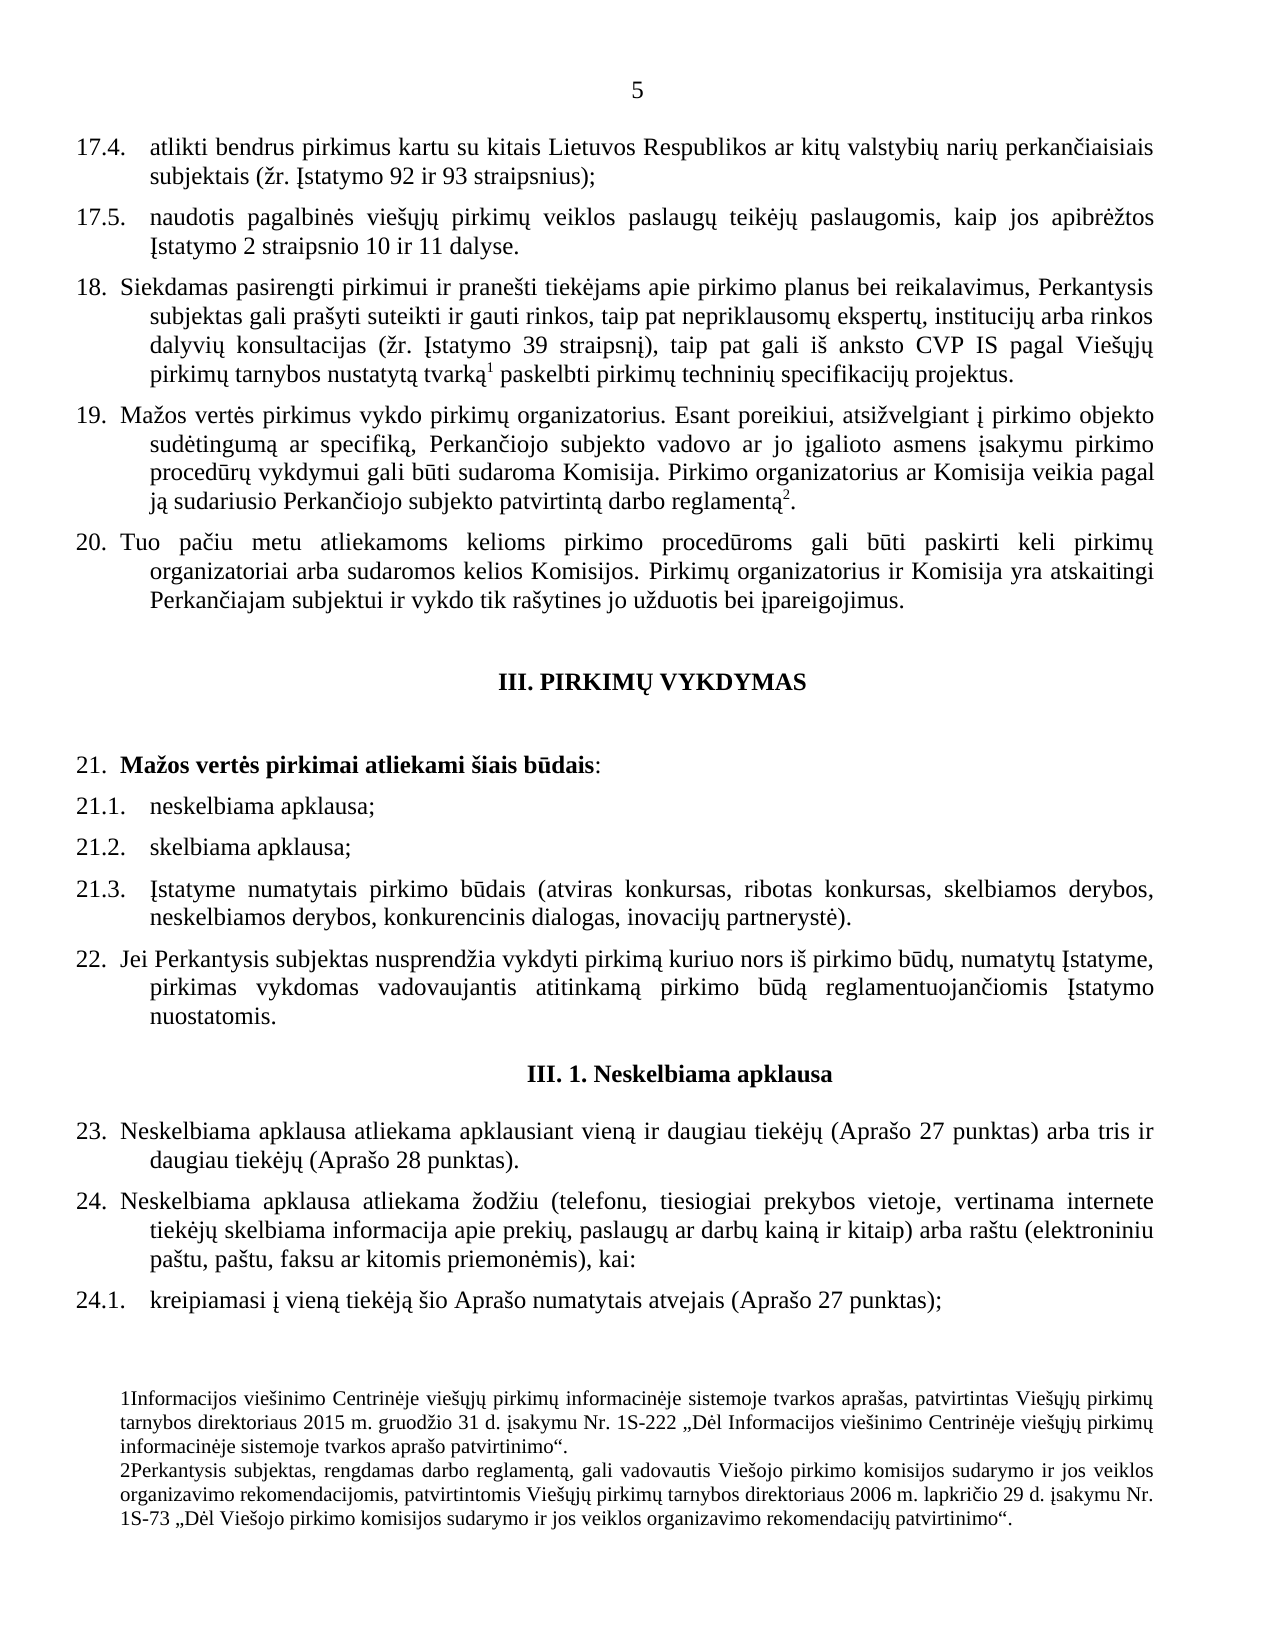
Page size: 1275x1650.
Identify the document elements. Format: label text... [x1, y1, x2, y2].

list Informacijos viešinimo Centrinėje viešųjų pirkimų informacinėje sistemoje tvarkos aprašas, patvirtintas Viešųjų pirkimų tarnybos direktoriaus 2015 m. gruodžio 31 d. įsakymu Nr. 1S-222 „Dėl Informacijos viešinimo Centrinėje viešųjų pirkimų informacinėje sistemoje tvarkos aprašo patvirtinimo“. [120, 1386, 1155, 1458]
list Mažos vertės pirkimus vykdo pirkimų organizatorius. Esant poreikiui, atsižvelgiant į pirkimo objekto sudėtingumą ar specifiką, Perkančiojo subjekto vadovo ar jo įgalioto asmens įsakymu pirkimo procedūrų vykdymui gali būti sudaroma Komisija. Pirkimo organizatorius ar Komisija veikia pagal ją sudariusio Perkančiojo subjekto patvirtintą darbo reglamentą. [76, 400, 1155, 515]
list Tuo pačiu metu atliekamoms kelioms pirkimo procedūroms gali būti paskirti keli pirkimų organizatoriai arba sudaromos kelios Komisijos. Pirkimų organizatorius ir Komisija yra atskaitingi Perkančiajam subjektui ir vykdo tik rašytines jo užduotis bei įpareigojimus. [76, 527, 1155, 614]
list atlikti bendrus pirkimus kartu su kitais Lietuvos Respublikos ar kitų valstybių narių perkančiaisiais subjektais (žr. Įstatymo 92 ir 93 straipsnius); [76, 132, 1155, 190]
list kreipiamasi į vieną tiekėją šio Aprašo numatytais atvejais (Aprašo 27 punktas); [76, 1285, 1155, 1314]
list neskelbiama apklausa; [76, 791, 1155, 820]
list Siekdamas pasirengti pirkimui ir pranešti tiekėjams apie pirkimo planus bei reikalavimus, Perkantysis subjektas gali prašyti suteikti ir gauti rinkos, taip pat nepriklausomų ekspertų, institucijų arba rinkos dalyvių konsultacijas (žr. Įstatymo 39 straipsnį), taip pat gali iš anksto CVP IS pagal Viešųjų pirkimų tarnybos nustatytą tvarką paskelbti pirkimų techninių specifikacijų projektus. [76, 272, 1155, 387]
list Įstatyme numatytais pirkimo būdais (atviras konkursas, ribotas konkursas, skelbiamos derybos, neskelbiamos derybos, konkurencinis dialogas, inovacijų partnerystė). [76, 874, 1155, 931]
list Neskelbiama apklausa atliekama apklausiant vieną ir daugiau tiekėjų (Aprašo 27 punktas) arba tris ir daugiau tiekėjų (Aprašo 28 punktas). [76, 1116, 1155, 1174]
list Perkantysis subjektas, rengdamas darbo reglamentą, gali vadovautis Viešojo pirkimo komisijos sudarymo ir jos veiklos organizavimo rekomendacijomis, patvirtintomis Viešųjų pirkimų tarnybos direktoriaus 2006 m. lapkričio 29 d. įsakymu Nr. 1S-73 „Dėl Viešojo pirkimo komisijos sudarymo ir jos veiklos organizavimo rekomendacijų patvirtinimo“. [120, 1458, 1155, 1530]
list Neskelbiama apklausa atliekama žodžiu (telefonu, tiesiogiai prekybos vietoje, vertinama internete tiekėjų skelbiama informacija apie prekių, paslaugų ar darbų kainą ir kitaip) arba raštu (elektroniniu paštu, paštu, faksu ar kitomis priemonėmis), kai: [76, 1186, 1155, 1272]
list III. 1. Neskelbiama apklausa [204, 1059, 1155, 1087]
list Mažos vertės pirkimai atliekami šiais būdais: [76, 750, 1155, 779]
list Jei Perkantysis subjektas nusprendžia vykdyti pirkimą kuriuo nors iš pirkimo būdų, numatytų Įstatyme, pirkimas vykdomas vadovaujantis atitinkamą pirkimo būdą reglamentuojančiomis Įstatymo nuostatomis. [76, 944, 1155, 1030]
list naudotis pagalbinės viešųjų pirkimų veiklos paslaugų teikėjų paslaugomis, kaip jos apibrėžtos Įstatymo 2 straipsnio 10 ir 11 dalyse. [76, 202, 1155, 260]
list III. PIRKIMŲ VYKDYMAS [149, 667, 1155, 696]
list skelbiama apklausa; [76, 832, 1155, 861]
